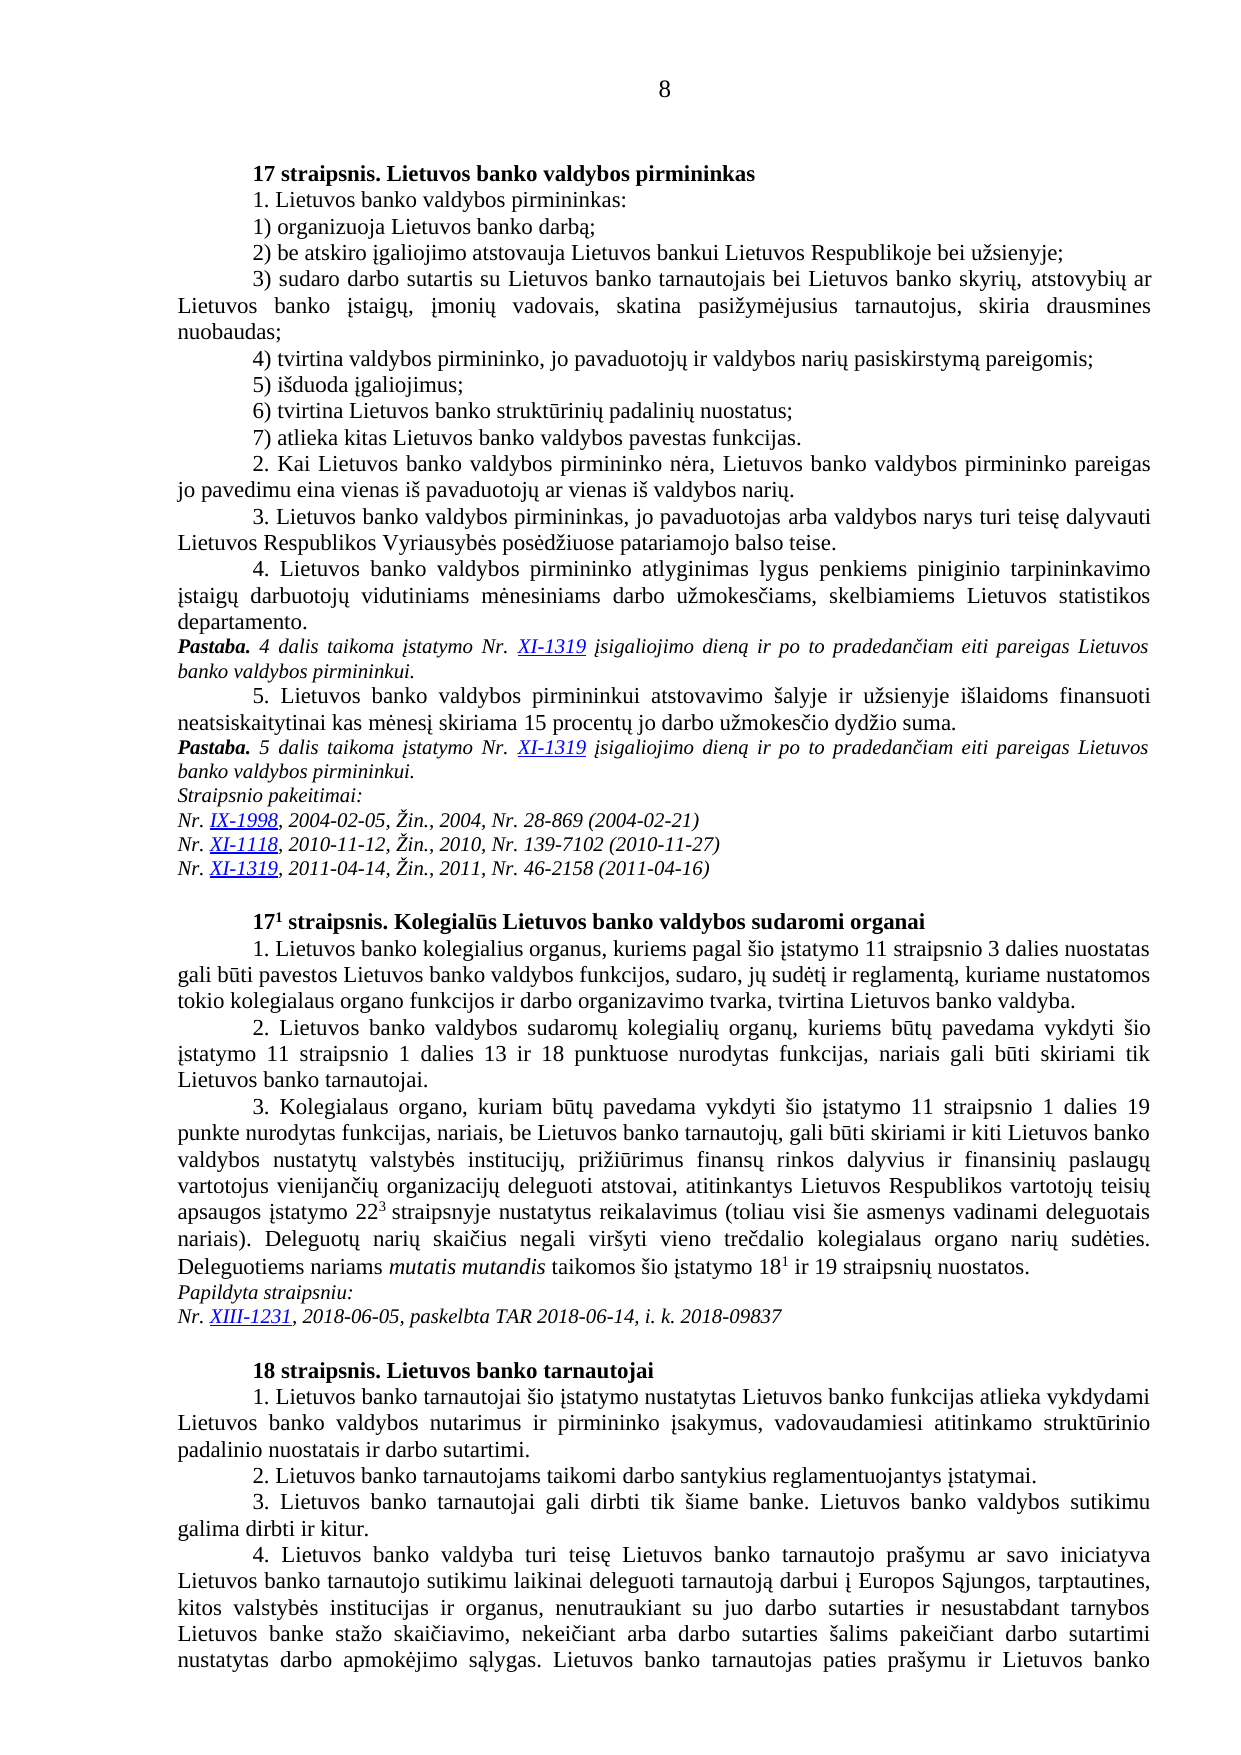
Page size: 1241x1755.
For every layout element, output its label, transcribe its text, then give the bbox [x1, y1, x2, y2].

text Nr. XI-1319, 2011-04-14, Žin., 2011, Nr. 46-2158 (2011-04-16) [177, 856, 1152, 880]
text Pastaba. 5 dalis taikoma įstatymo Nr. XI-1319 įsigaliojimo dieną ir po to pradedančiam eiti pareigas Lietuvos banko valdybos pirmininkui. [177, 735, 1152, 783]
text 1) organizuoja Lietuvos banko darbą; [177, 213, 1152, 239]
text 3. Kolegialaus organo, kuriam būtų pavedama vykdyti šio įstatymo 11 straipsnio 1 dalies 19 punkte nurodytas funkcijas, nariais, be Lietuvos banko tarnautojų, gali būti skiriami ir kiti Lietuvos banko valdybos nustatytų valstybės institucijų, prižiūrimus finansų rinkos dalyvius ir finansinių paslaugų vartotojus vienijančių organizacijų deleguoti atstovai, atitinkantys Lietuvos Respublikos vartotojų teisių apsaugos įstatymo 223 straipsnyje nustatytus reikalavimus (toliau visi šie asmenys vadinami deleguotais nariais). Deleguotų narių skaičius negali viršyti vieno trečdalio kolegialaus organo narių sudėties. Deleguotiems nariams mutatis mutandis taikomos šio įstatymo 181 ir 19 straipsnių nuostatos. [177, 1093, 1152, 1280]
text 6) tvirtina Lietuvos banko struktūrinių padalinių nuostatus; [177, 397, 1152, 424]
text 17 straipsnis. Lietuvos banko valdybos pirmininkas [177, 160, 1152, 186]
text Nr. XI-1118, 2010-11-12, Žin., 2010, Nr. 139-7102 (2010-11-27) [177, 832, 1152, 856]
text 3. Lietuvos banko tarnautojai gali dirbti tik šiame banke. Lietuvos banko valdybos sutikimu galima dirbti ir kitur. [177, 1488, 1152, 1541]
text Nr. IX-1998, 2004-02-05, Žin., 2004, Nr. 28-869 (2004-02-21) [177, 807, 1152, 832]
text 18 straipsnis. Lietuvos banko tarnautojai [177, 1357, 1152, 1383]
text 2) be atskiro įgaliojimo atstovauja Lietuvos bankui Lietuvos Respublikoje bei užsienyje; [177, 239, 1152, 266]
text Papildyta straipsniu: [177, 1280, 1152, 1304]
text 4) tvirtina valdybos pirmininko, jo pavaduotojų ir valdybos narių pasiskirstymą pareigomis; [177, 344, 1152, 371]
text 7) atlieka kitas Lietuvos banko valdybos pavestas funkcijas. [177, 424, 1152, 450]
text 1. Lietuvos banko tarnautojai šio įstatymo nustatytas Lietuvos banko funkcijas atlieka vykdydami Lietuvos banko valdybos nutarimus ir pirmininko įsakymus, vadovaudamiesi atitinkamo struktūrinio padalinio nuostatais ir darbo sutartimi. [177, 1383, 1152, 1462]
text 3) sudaro darbo sutartis su Lietuvos banko tarnautojais bei Lietuvos banko skyrių, atstovybių ar Lietuvos banko įstaigų, įmonių vadovais, skatina pasižymėjusius tarnautojus, skiria drausmines nuobaudas; [177, 266, 1152, 344]
text 2. Lietuvos banko tarnautojams taikomi darbo santykius reglamentuojantys įstatymai. [177, 1462, 1152, 1488]
text 2. Kai Lietuvos banko valdybos pirmininko nėra, Lietuvos banko valdybos pirmininko pareigas jo pavedimu eina vienas iš pavaduotojų ar vienas iš valdybos narių. [177, 450, 1152, 503]
text 1. Lietuvos banko valdybos pirmininkas: [177, 186, 1152, 213]
text 4. Lietuvos banko valdybos pirmininko atlyginimas lygus penkiems piniginio tarpininkavimo įstaigų darbuotojų vidutiniams mėnesiniams darbo užmokesčiams, skelbiamiems Lietuvos statistikos departamento. [177, 555, 1152, 634]
text 4. Lietuvos banko valdyba turi teisę Lietuvos banko tarnautojo prašymu ar savo iniciatyva Lietuvos banko tarnautojo sutikimu laikinai deleguoti tarnautoją darbui į Europos Sąjungos, tarptautines, kitos valstybės institucijas ir organus, nenutraukiant su juo darbo sutarties ir nesustabdant tarnybos Lietuvos banke stažo skaičiavimo, nekeičiant arba darbo sutarties šalims pakeičiant darbo sutartimi nustatytas darbo apmokėjimo sąlygas. Lietuvos banko tarnautojas paties prašymu ir Lietuvos banko [177, 1541, 1152, 1673]
text 5. Lietuvos banko valdybos pirmininkui atstovavimo šalyje ir užsienyje išlaidoms finansuoti neatsiskaitytinai kas mėnesį skiriama 15 procentų jo darbo užmokesčio dydžio suma. [177, 683, 1152, 735]
text 171 straipsnis. Kolegialūs Lietuvos banko valdybos sudaromi organai [177, 908, 1152, 935]
text Straipsnio pakeitimai: [177, 783, 1152, 807]
text 3. Lietuvos banko valdybos pirmininkas, jo pavaduotojas arba valdybos narys turi teisę dalyvauti Lietuvos Respublikos Vyriausybės posėdžiuose patariamojo balso teise. [177, 503, 1152, 555]
text 5) išduoda įgaliojimus; [177, 371, 1152, 397]
text Nr. XIII-1231, 2018-06-05, paskelbta TAR 2018-06-14, i. k. 2018-09837 [177, 1304, 1152, 1328]
text 2. Lietuvos banko valdybos sudaromų kolegialių organų, kuriems būtų pavedama vykdyti šio įstatymo 11 straipsnio 1 dalies 13 ir 18 punktuose nurodytas funkcijas, nariais gali būti skiriami tik Lietuvos banko tarnautojai. [177, 1014, 1152, 1093]
text Pastaba. 4 dalis taikoma įstatymo Nr. XI-1319 įsigaliojimo dieną ir po to pradedančiam eiti pareigas Lietuvos banko valdybos pirmininkui. [177, 634, 1152, 683]
text 1. Lietuvos banko kolegialius organus, kuriems pagal šio įstatymo 11 straipsnio 3 dalies nuostatas gali būti pavestos Lietuvos banko valdybos funkcijos, sudaro, jų sudėtį ir reglamentą, kuriame nustatomos tokio kolegialaus organo funkcijos ir darbo organizavimo tvarka, tvirtina Lietuvos banko valdyba. [177, 935, 1152, 1014]
